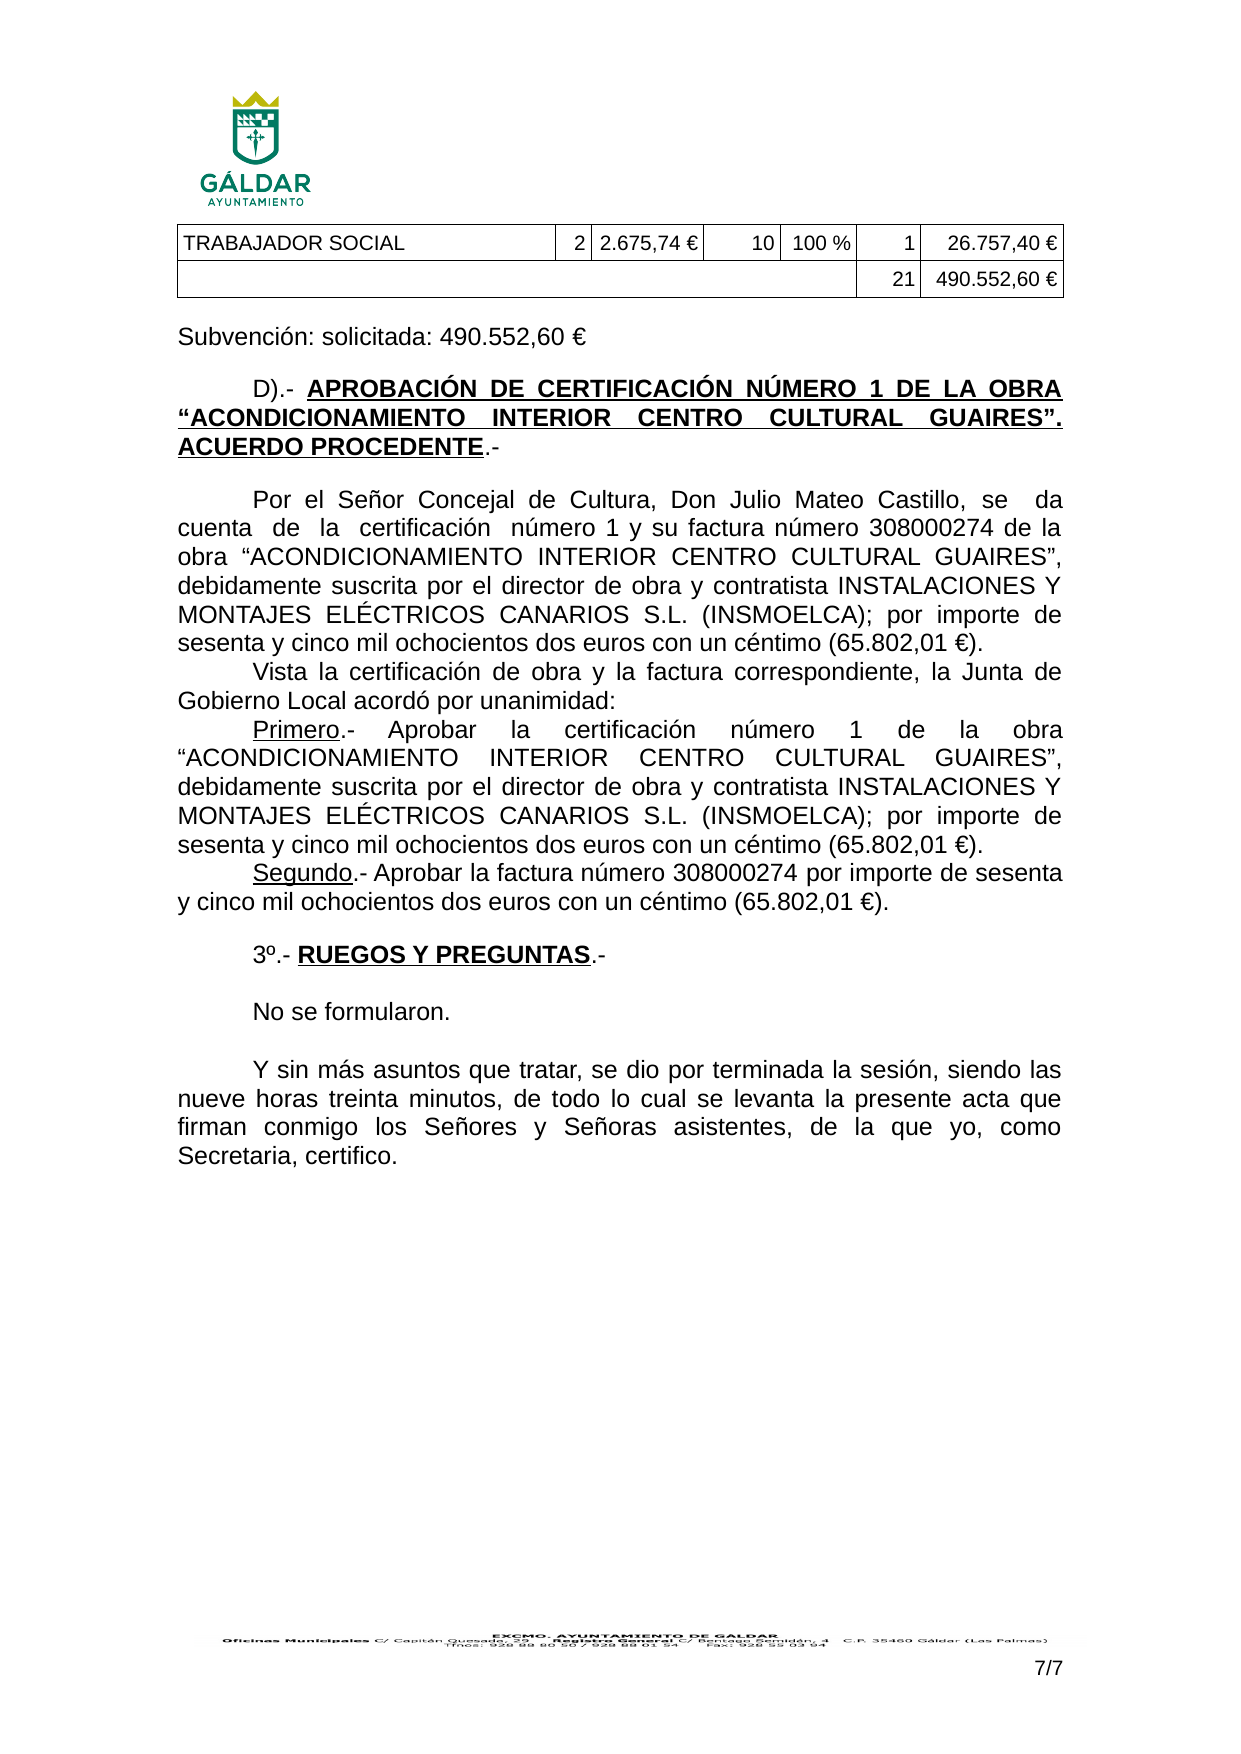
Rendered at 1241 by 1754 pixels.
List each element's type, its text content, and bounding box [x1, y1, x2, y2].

table_cell 100 % [781, 225, 856, 260]
text No se formularon. [177, 997, 1063, 1026]
text Subvención: solicitada: 490.552,60 € [177, 322, 1063, 351]
text Primero.- Aprobar la certificación número 1 de la obra “ACONDICIONAMIENTO INTERIOR CENTRO CULTURAL GUAIRES”, debidamente suscrita por el director de obra y contratista INSTALACIONES Y MONTAJES ELÉCTRICOS CANARIOS S.L. (INSMOELCA); por importe de sesenta y cinco mil ochocientos dos euros con un céntimo (65.802,01 €). [177, 715, 1063, 858]
text Por el Señor Concejal de Cultura, Don Julio Mateo Castillo, se da cuenta de la certificación número 1 y su factura número 308000274 de la obra “ACONDICIONAMIENTO INTERIOR CENTRO CULTURAL GUAIRES”, debidamente suscrita por el director de obra y contratista INSTALACIONES Y MONTAJES ELÉCTRICOS CANARIOS S.L. (INSMOELCA); por importe de sesenta y cinco mil ochocientos dos euros con un céntimo (65.802,01 €). [177, 485, 1063, 657]
text ACUERDO PROCEDENTE.- [177, 429, 1063, 461]
text Y sin más asuntos que tratar, se dio por terminada la sesión, siendo las nueve horas treinta minutos, de todo lo cual se levanta la presente acta que firman conmigo los Señores y Señoras asistentes, de la que yo, como Secretaria, certifico. [177, 1055, 1063, 1170]
picture [182, 73, 328, 224]
table_cell 2 [556, 225, 591, 260]
text Segundo.- Aprobar la factura número 308000274 por importe de sesenta y cinco mil ochocientos dos euros con un céntimo (65.802,01 €). [177, 858, 1063, 916]
table_cell 2.675,74 € [592, 225, 703, 260]
picture [215, 1634, 1067, 1647]
text D).- APROBACIÓN DE CERTIFICACIÓN NÚMERO 1 DE LA OBRA “ACONDICIONAMIENTO INTERIOR CENTRO CULTURAL GUAIRES”. [177, 374, 1063, 428]
table_cell TRABAJADOR SOCIAL [178, 225, 555, 260]
table_cell 21 [857, 261, 920, 297]
table_cell 10 [704, 225, 780, 260]
text Vista la certificación de obra y la factura correspondiente, la Junta de Gobierno Local acordó por unanimidad: [177, 657, 1063, 715]
table_cell [178, 261, 856, 297]
table_cell 490.552,60 € [921, 261, 1063, 297]
table_cell 1 [857, 225, 920, 260]
table_cell 26.757,40 € [921, 225, 1063, 260]
text 3º.- RUEGOS Y PREGUNTAS.- [177, 940, 1063, 969]
